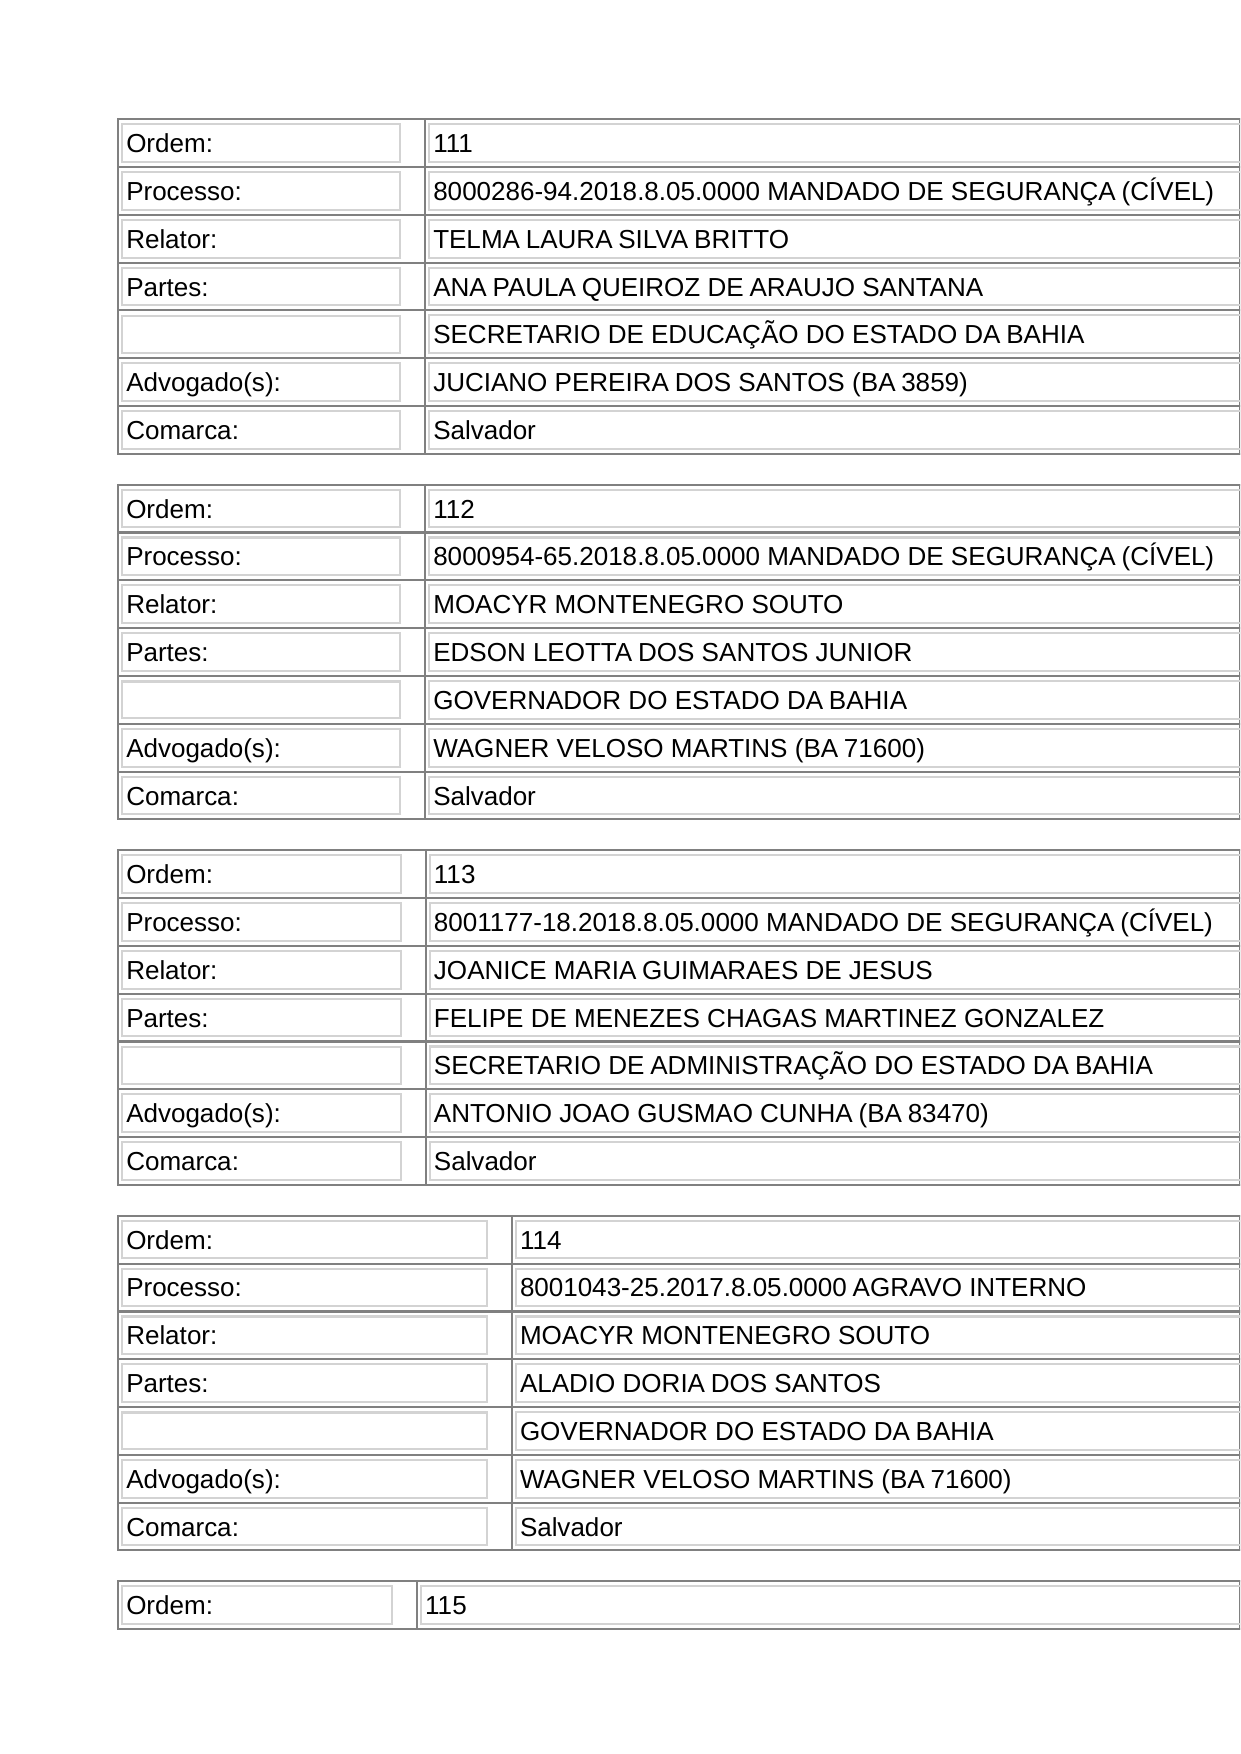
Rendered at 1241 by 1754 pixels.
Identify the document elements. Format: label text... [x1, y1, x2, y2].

table_header Ordem: [119, 120, 424, 166]
table_cell JOANICE MARIA GUIMARAES DE JESUS [427, 947, 1239, 993]
table_cell JUCIANO PEREIRA DOS SANTOS (BA 3859) [426, 359, 1239, 405]
table_cell Salvador [426, 773, 1239, 818]
table_cell [119, 311, 424, 357]
table_header 113 [427, 851, 1239, 897]
table_cell 8001177-18.2018.8.05.0000 MANDADO DE SEGURANÇA (CÍVEL) [427, 899, 1239, 945]
table_cell Processo: [119, 534, 424, 579]
table_cell Processo: [119, 899, 425, 945]
table_cell Advogado(s): [119, 359, 424, 405]
table_cell Salvador [426, 407, 1239, 453]
table_cell WAGNER VELOSO MARTINS (BA 71600) [426, 725, 1239, 771]
table_header 114 [513, 1217, 1239, 1262]
table_cell Relator: [119, 947, 425, 993]
table_cell Salvador [513, 1504, 1239, 1549]
table_cell [119, 1408, 511, 1454]
table_cell EDSON LEOTTA DOS SANTOS JUNIOR [426, 629, 1239, 675]
table_cell Advogado(s): [119, 725, 424, 771]
table_cell FELIPE DE MENEZES CHAGAS MARTINEZ GONZALEZ [427, 995, 1239, 1040]
table_cell Partes: [119, 995, 425, 1040]
table_cell 8000286-94.2018.8.05.0000 MANDADO DE SEGURANÇA (CÍVEL) [426, 168, 1239, 214]
table_header Ordem: [119, 1582, 416, 1628]
table_header Ordem: [119, 486, 424, 531]
table_cell Salvador [427, 1138, 1239, 1184]
table_cell Partes: [119, 629, 424, 675]
table_cell MOACYR MONTENEGRO SOUTO [426, 581, 1239, 627]
table_cell Relator: [119, 581, 424, 627]
table_cell Comarca: [119, 1504, 511, 1549]
table_cell Comarca: [119, 407, 424, 453]
table_header 112 [426, 486, 1239, 531]
table_cell Processo: [119, 168, 424, 214]
table_cell Comarca: [119, 1138, 425, 1184]
table_cell SECRETARIO DE EDUCAÇÃO DO ESTADO DA BAHIA [426, 311, 1239, 357]
table_cell Advogado(s): [119, 1456, 511, 1502]
table_cell Advogado(s): [119, 1090, 425, 1136]
table_cell Comarca: [119, 773, 424, 818]
table_cell GOVERNADOR DO ESTADO DA BAHIA [426, 677, 1239, 723]
table_cell [119, 1043, 425, 1088]
table_cell SECRETARIO DE ADMINISTRAÇÃO DO ESTADO DA BAHIA [427, 1043, 1239, 1088]
table_cell Processo: [119, 1265, 511, 1310]
table_cell MOACYR MONTENEGRO SOUTO [513, 1313, 1239, 1358]
table_cell Partes: [119, 264, 424, 309]
table_cell WAGNER VELOSO MARTINS (BA 71600) [513, 1456, 1239, 1502]
table_cell 8001043-25.2017.8.05.0000 AGRAVO INTERNO [513, 1265, 1239, 1310]
table_cell 8000954-65.2018.8.05.0000 MANDADO DE SEGURANÇA (CÍVEL) [426, 534, 1239, 579]
table_cell ANTONIO JOAO GUSMAO CUNHA (BA 83470) [427, 1090, 1239, 1136]
table_header Ordem: [119, 851, 425, 897]
table_header 111 [426, 120, 1239, 166]
table_cell Relator: [119, 216, 424, 262]
table_header 115 [418, 1582, 1239, 1628]
table_cell ALADIO DORIA DOS SANTOS [513, 1360, 1239, 1406]
table_cell Relator: [119, 1313, 511, 1358]
table_cell GOVERNADOR DO ESTADO DA BAHIA [513, 1408, 1239, 1454]
table_cell TELMA LAURA SILVA BRITTO [426, 216, 1239, 262]
table_cell ANA PAULA QUEIROZ DE ARAUJO SANTANA [426, 264, 1239, 309]
table_cell [119, 677, 424, 723]
table_header Ordem: [119, 1217, 511, 1262]
table_cell Partes: [119, 1360, 511, 1406]
